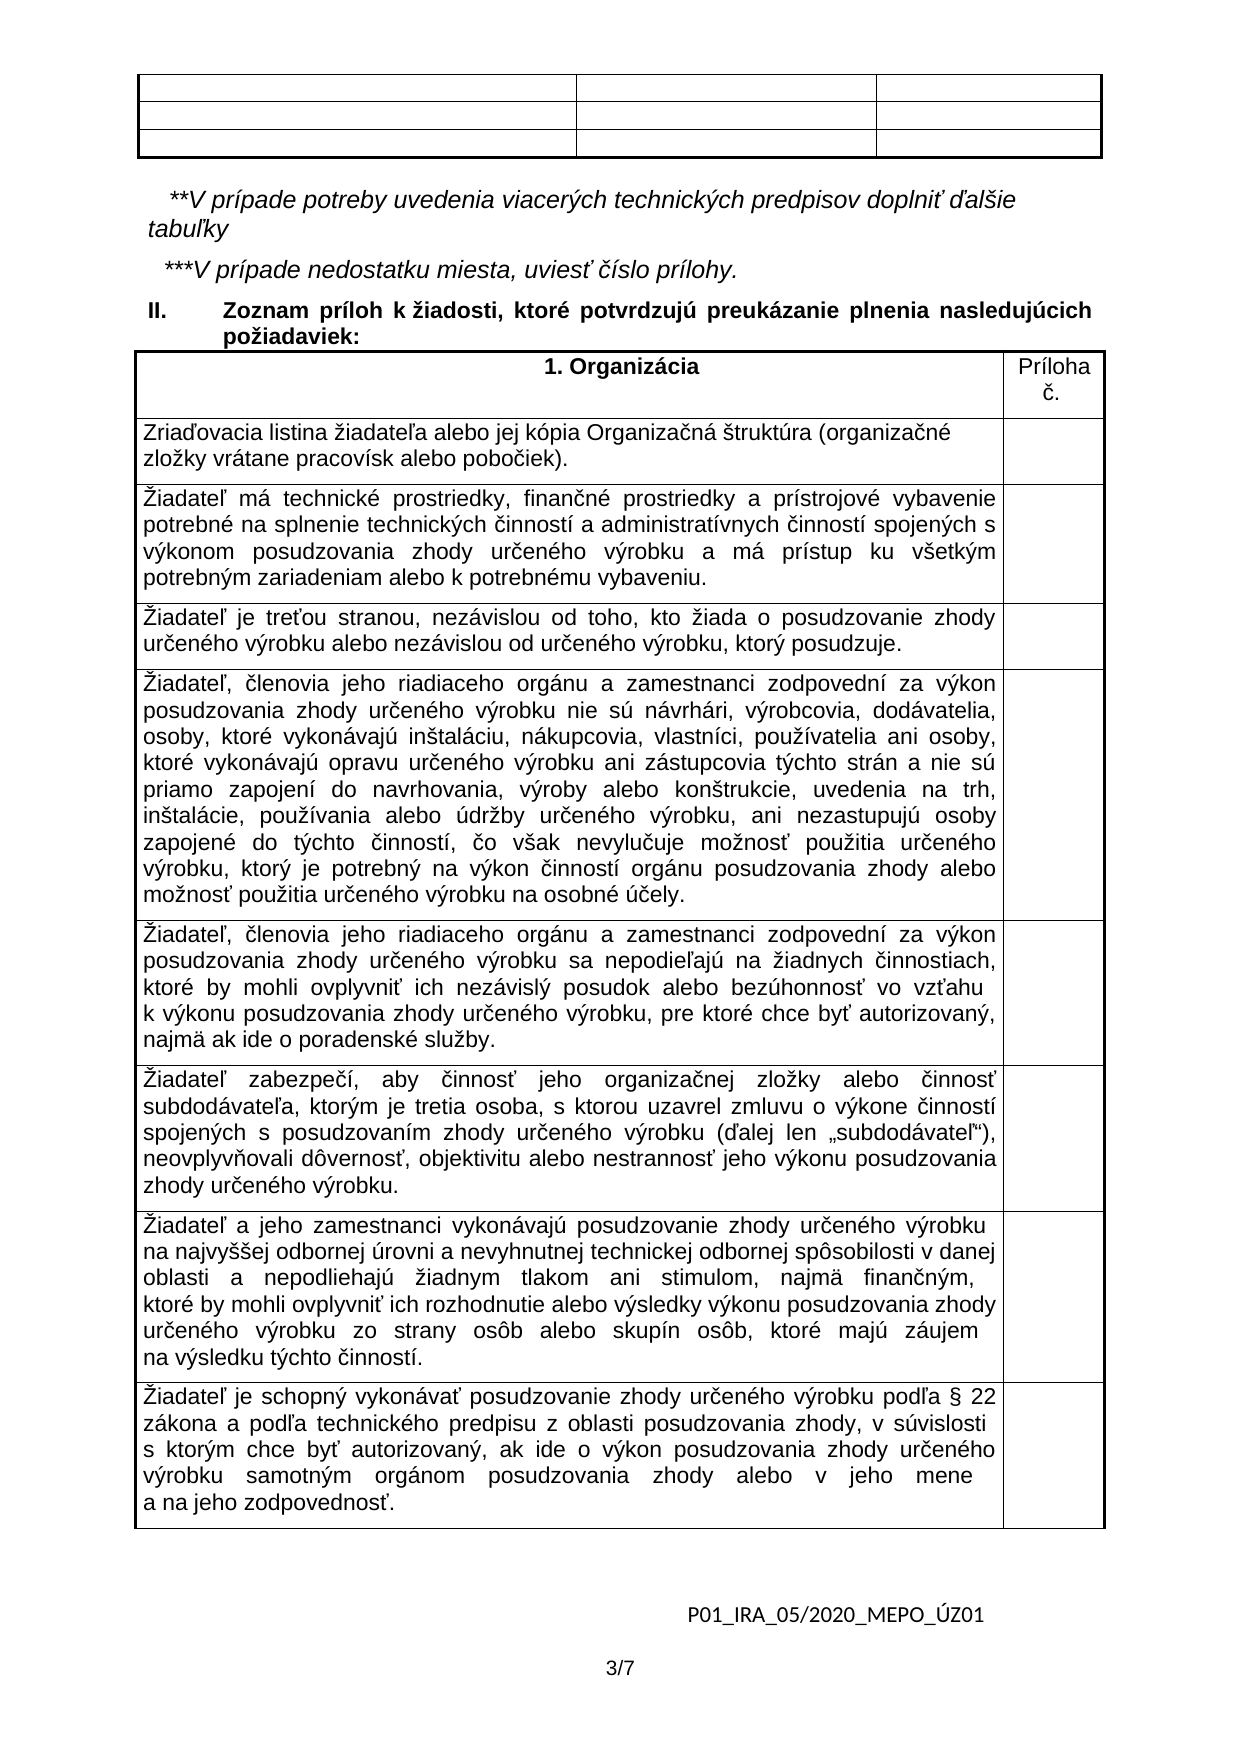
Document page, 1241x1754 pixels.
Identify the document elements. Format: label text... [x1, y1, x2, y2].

table_cell Žiadateľ je treťou stranou, nezávislou od toho, kto žiada o posudzovanie zhody určeného výrobku alebo nezávislou od určeného výrobku, ktorý posudzuje. [137, 604, 1003, 669]
table_cell [1004, 1383, 1103, 1528]
table_cell [140, 75, 576, 101]
table_cell Žiadateľ, členovia jeho riadiaceho orgánu a zamestnanci zodpovední za výkon posudzovania zhody určeného výrobku nie sú návrhári, výrobcovia, dodávatelia, osoby, ktoré vykonávajú inštaláciu, nákupcovia, vlastníci, používatelia ani osoby, ktoré vykonávajú opravu určeného výrobku ani zástupcovia týchto strán a nie sú priamo zapojení do navrhovania, výroby alebo konštrukcie, uvedenia na trh, inštalácie, používania alebo údržby určeného výrobku, ani nezastupujú osoby zapojené do týchto činností, čo však nevylučuje možnosť použitia určeného výrobku, ktorý je potrebný na výkon činností orgánu posudzovania zhody alebo možnosť použitia určeného výrobku na osobné účely. [137, 670, 1003, 920]
table_cell [140, 130, 576, 156]
list Zoznam príloh k žiadosti, ktoré potvrdzujú preukázanie plnenia nasledujúcich požiadaviek: [148, 297, 1092, 349]
table_cell [877, 102, 1100, 129]
text ***V prípade nedostatku miesta, uviesť číslo prílohy. [148, 256, 1092, 284]
table_cell [877, 130, 1100, 156]
table_cell [1004, 1212, 1103, 1382]
table_cell [577, 130, 876, 156]
table_cell Žiadateľ, členovia jeho riadiaceho orgánu a zamestnanci zodpovední za výkon posudzovania zhody určeného výrobku sa nepodieľajú na žiadnych činnostiach, ktoré by mohli ovplyvniť ich nezávislý posudok alebo bezúhonnosť vo vzťahu k výkonu posudzovania zhody určeného výrobku, pre ktoré chce byť autorizovaný, najmä ak ide o poradenské služby. [137, 921, 1003, 1065]
table_cell Zriaďovacia listina žiadateľa alebo jej kópia Organizačná štruktúra (organizačné zložky vrátane pracovísk alebo pobočiek). [137, 419, 1003, 484]
table_cell [577, 102, 876, 129]
table_header Príloha č. [1004, 353, 1103, 418]
table_cell [140, 102, 576, 129]
table_cell [1004, 604, 1103, 669]
table_cell [1004, 1066, 1103, 1211]
table_cell [1004, 921, 1103, 1065]
table_cell [1004, 670, 1103, 920]
table_cell [577, 75, 876, 101]
table_cell [1004, 485, 1103, 603]
table_cell Žiadateľ má technické prostriedky, finančné prostriedky a prístrojové vybavenie potrebné na splnenie technických činností a administratívnych činností spojených s výkonom posudzovania zhody určeného výrobku a má prístup ku všetkým potrebným zariadeniam alebo k potrebnému vybaveniu. [137, 485, 1003, 603]
table_cell Žiadateľ a jeho zamestnanci vykonávajú posudzovanie zhody určeného výrobku na najvyššej odbornej úrovni a nevyhnutnej technickej odbornej spôsobilosti v danej oblasti a nepodliehajú žiadnym tlakom ani stimulom, najmä finančným, ktoré by mohli ovplyvniť ich rozhodnutie alebo výsledky výkonu posudzovania zhody určeného výrobku zo strany osôb alebo skupín osôb, ktoré majú záujem na výsledku týchto činností. [137, 1212, 1003, 1382]
table_cell [1004, 419, 1103, 484]
table_header 1. Organizácia [137, 353, 1003, 418]
table_cell [877, 75, 1100, 101]
table_cell Žiadateľ je schopný vykonávať posudzovanie zhody určeného výrobku podľa § 22 zákona a podľa technického predpisu z oblasti posudzovania zhody, v súvislosti s ktorým chce byť autorizovaný, ak ide o výkon posudzovania zhody určeného výrobku samotným orgánom posudzovania zhody alebo v jeho mene a na jeho zodpovednosť. [137, 1383, 1003, 1528]
table_cell Žiadateľ zabezpečí, aby činnosť jeho organizačnej zložky alebo činnosť subdodávateľa, ktorým je tretia osoba, s ktorou uzavrel zmluvu o výkone činností spojených s posudzovaním zhody určeného výrobku (ďalej len „subdodávateľ“), neovplyvňovali dôvernosť, objektivitu alebo nestrannosť jeho výkonu posudzovania zhody určeného výrobku. [137, 1066, 1003, 1211]
text **V prípade potreby uvedenia viacerých technických predpisov doplniť ďalšie tabuľky [148, 186, 1092, 243]
